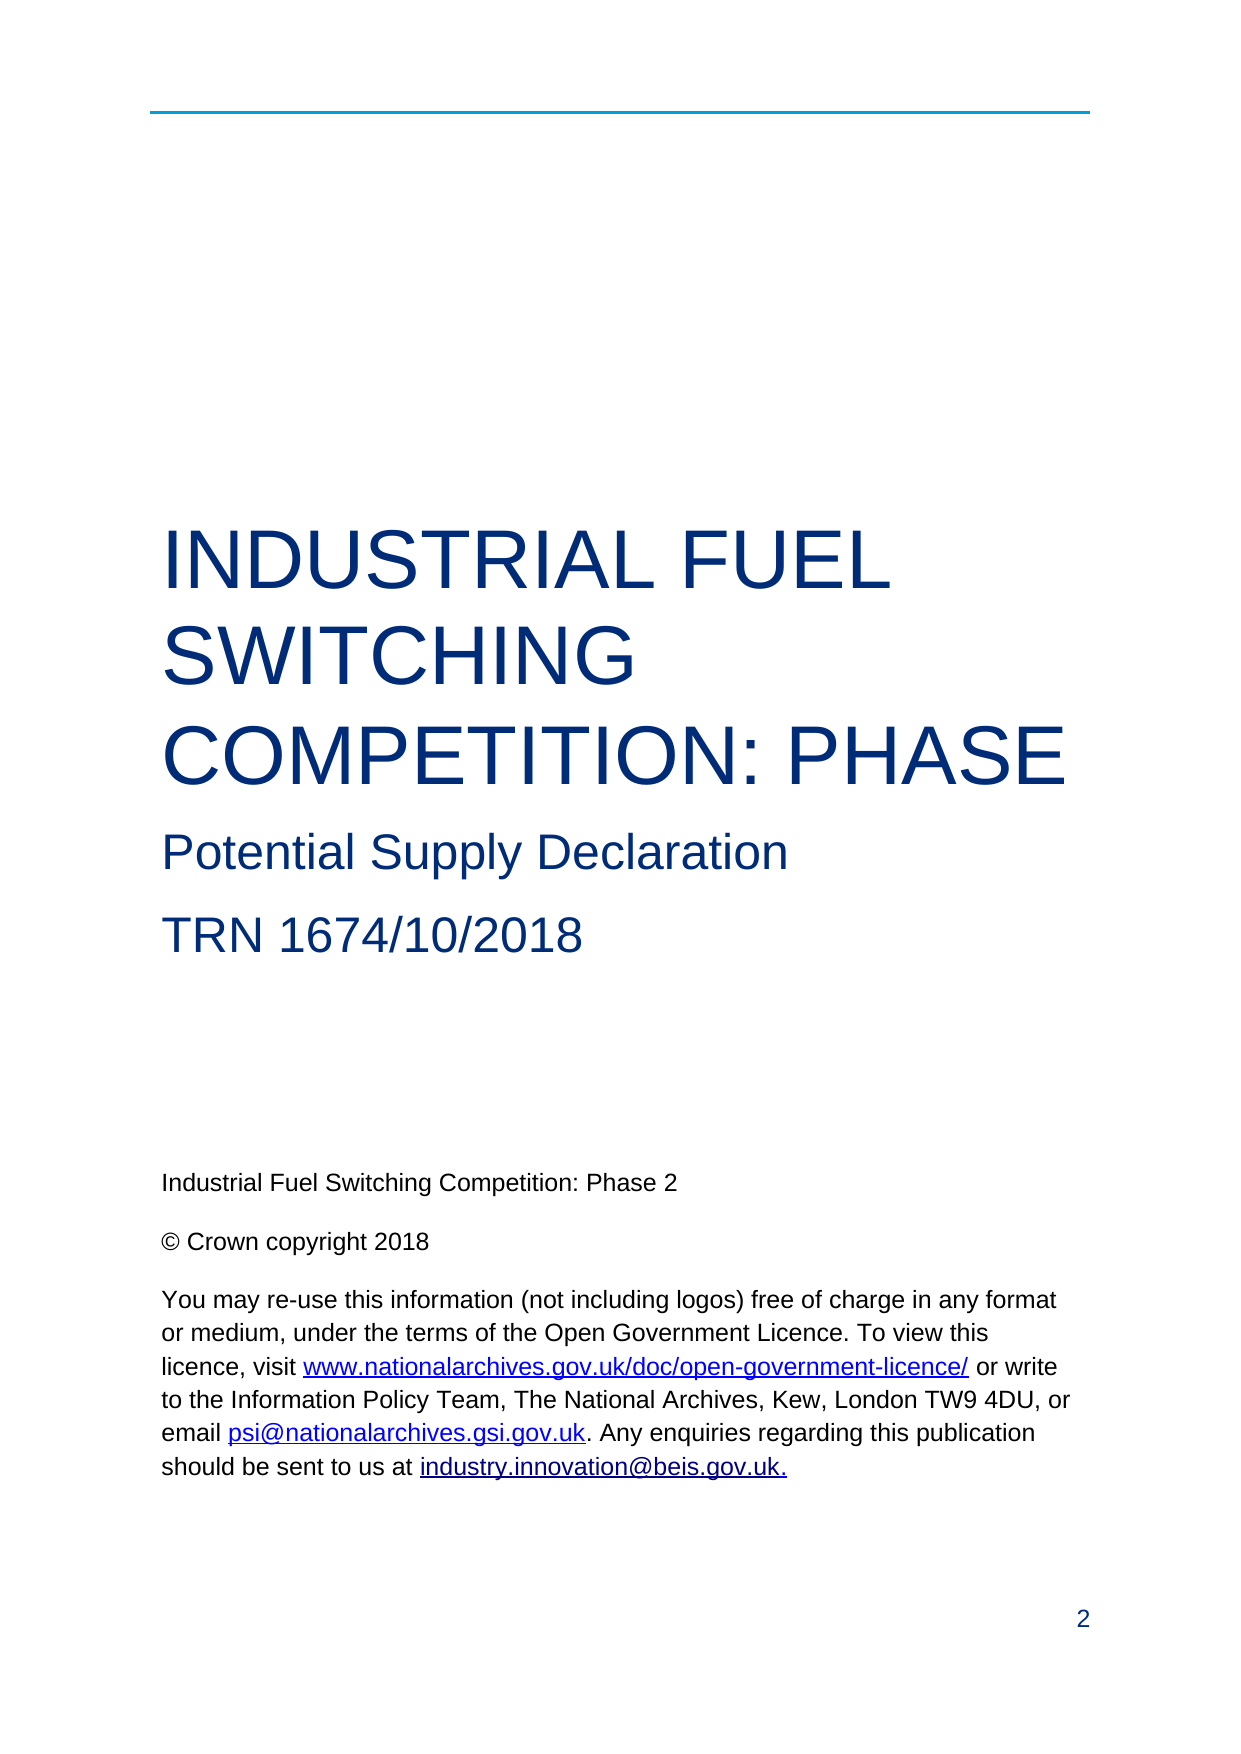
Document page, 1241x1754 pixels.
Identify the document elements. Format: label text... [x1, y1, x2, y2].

table_cell Industrial Fuel Switching Competition: Phase 2 [150, 510, 1090, 797]
table_cell [150, 1009, 1090, 1164]
table_cell Potential Supply Declaration TRN 1674/10/2018 [150, 798, 1090, 1009]
table_header [150, 150, 1090, 510]
table_cell Industrial Fuel Switching Competition: Phase 2 © Crown copyright 2018 You may re-use this information (not including logos) free of charge in any format or medium, under the terms of the Open Government Licence. To view this licence, visit www.nationalarchives.gov.uk/doc/open-government-licence/ or write to the Information Policy Team, The National Archives, Kew, London TW9 4DU, or email psi@nationalarchives.gsi.gov.uk. Any enquiries regarding this publication should be sent to us at industry.innovation@beis.gov.uk. [150, 1164, 1090, 1505]
